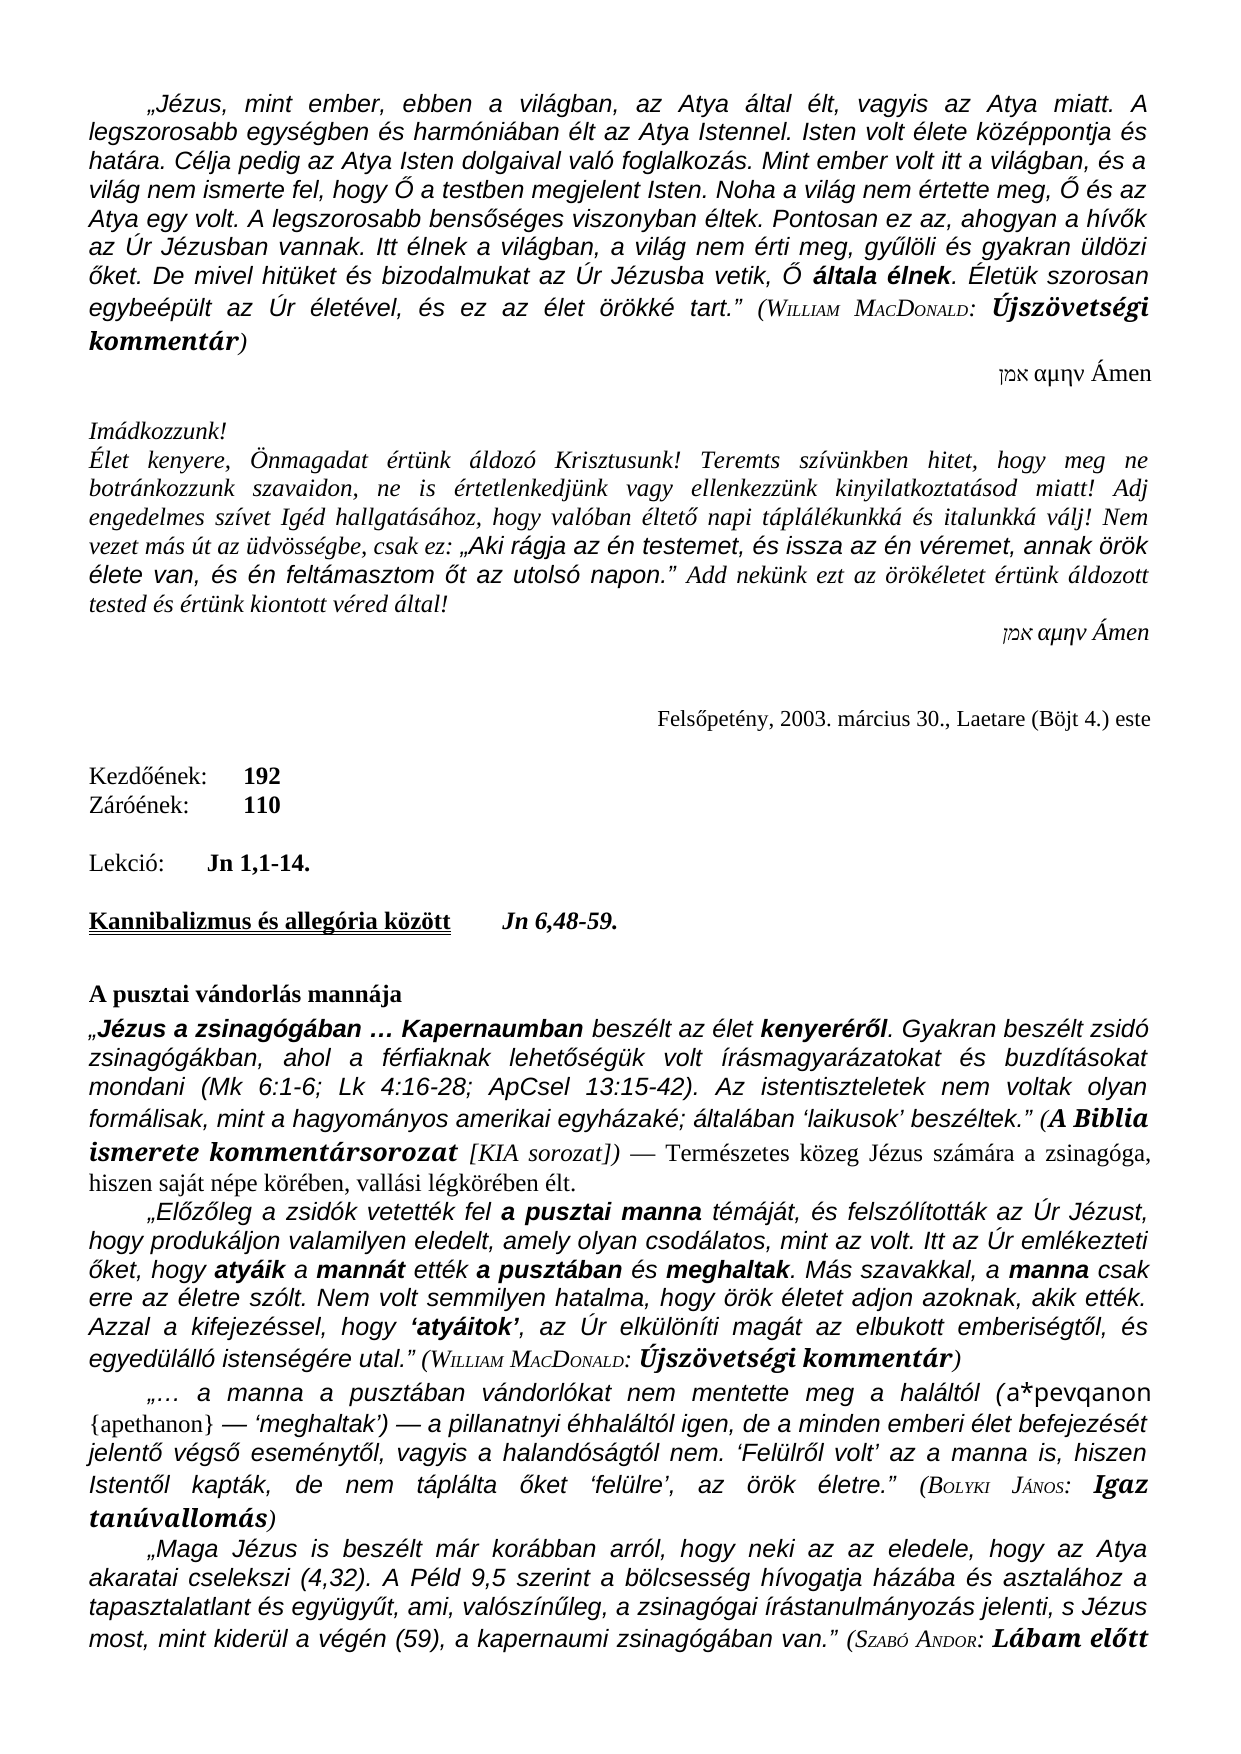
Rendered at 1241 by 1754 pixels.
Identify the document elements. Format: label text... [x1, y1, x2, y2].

text Kezdőének: 192 [88, 761, 1152, 790]
text „… a manna a pusztában vándorlókat nem mentette meg a haláltól (a*pevqanon {apethanon} — ‘meghaltak’) — a pillanatnyi éhhaláltól igen, de a minden emberi élet befejezését jelentő végső eseménytől, vagyis a halandóságtól nem. ‘Felülről volt’ az a manna is, hiszen Istentől kapták, de nem táplálta őket ‘felülre’, az örök életre.” (Bolyki János: Igaz tanúvallomás) [88, 1375, 1152, 1534]
text Záróének: 110 [88, 790, 1152, 819]
text „Jézus, mint ember, ebben a világban, az Atya által élt, vagyis az Atya miatt. A legszorosabb egységben és harmóniában élt az Atya Istennel. Isten volt élete középpontja és határa. Célja pedig az Atya Isten dolgaival való foglalkozás. Mint ember volt itt a világban, és a világ nem ismerte fel, hogy Ő a testben megjelent Isten. Noha a világ nem értette meg, Ő és az Atya egy volt. A legszorosabb bensőséges viszonyban éltek. Pontosan ez az, ahogyan a hívők az Úr Jézusban vannak. Itt élnek a világban, a világ nem érti meg, gyűlöli és gyakran üldözi őket. De mivel hitüket és bizodalmukat az Úr Jézusba vetik, Ő általa élnek. Életük szorosan egybeépült az Úr életével, és ez az élet örökké tart.” (William MacDonald: Újszövetségi kommentár) [88, 88, 1152, 358]
text Imádkozzunk! [88, 416, 1152, 445]
text אמן αμην Ámen [88, 358, 1152, 386]
text „Előzőleg a zsidók vetették fel a pusztai manna témáját, és felszólították az Úr Jézust, hogy produkáljon valamilyen eledelt, amely olyan csodálatos, mint az volt. Itt az Úr emlékezteti őket, hogy atyáik a mannát ették a pusztában és meghaltak. Más szavakkal, a manna csak erre az életre szólt. Nem volt semmilyen hatalma, hogy örök életet adjon azoknak, akik ették. Azzal a kifejezéssel, hogy ‘atyáitok’, az Úr elkülöníti magát az elbukott emberiségtől, és egyedülálló istenségére utal.” (William MacDonald: Újszövetségi kommentár) [88, 1197, 1152, 1375]
text „Maga Jézus is beszélt már korábban arról, hogy neki az az eledele, hogy az Atya akaratai cselekszi (4,32). A Péld 9,5 szerint a bölcsesség hívogatja házába és asztalához a tapasztalatlant és együgyűt, ami, valószínűleg, a zsinagógai írástanulmányozás jelenti, s Jézus most, mint kiderül a végén (59), a kapernaumi zsinagógában van.” (Szabó Andor: Lábam előtt [88, 1534, 1152, 1654]
text Felsőpetény, 2003. március 30., Laetare (Böjt 4.) este [88, 705, 1152, 732]
subtitle A pusztai vándorlás mannája [88, 979, 1152, 1008]
text Kannibalizmus és allegória között Jn 6,48-59. [88, 906, 1152, 935]
text „Jézus a zsinagógában … Kapernaumban beszélt az élet kenyeréről. Gyakran beszélt zsidó zsinagógákban, ahol a férfiaknak lehetőségük volt írásmagyarázatokat és buzdításokat mondani (Mk 6:1-6; Lk 4:16-28; ApCsel 13:15-42). Az istentiszteletek nem voltak olyan formálisak, mint a hagyományos amerikai egyházaké; általában ‘laikusok’ beszéltek.” (A Biblia ismerete kommentársorozat [KIA sorozat]) — Természetes közeg Jézus számára a zsinagóga, hiszen saját népe körében, vallási légkörében élt. [88, 1014, 1152, 1197]
text Élet kenyere, Önmagadat értünk áldozó Krisztusunk! Teremts szívünkben hitet, hogy meg ne botránkozzunk szavaidon, ne is értetlenkedjünk vagy ellenkezzünk kinyilatkoztatásod miatt! Adj engedelmes szívet Igéd hallgatásához, hogy valóban éltető napi táplálékunkká és italunkká válj! Nem vezet más út az üdvösségbe, csak ez: „Aki rágja az én testemet, és issza az én véremet, annak örök élete van, és én feltámasztom őt az utolsó napon.” Add nekünk ezt az örökéletet értünk áldozott tested és értünk kiontott véred által! [88, 445, 1152, 617]
text אמן αμην Ámen [88, 617, 1152, 646]
text Lekció: Jn 1,1-14. [88, 848, 1152, 877]
